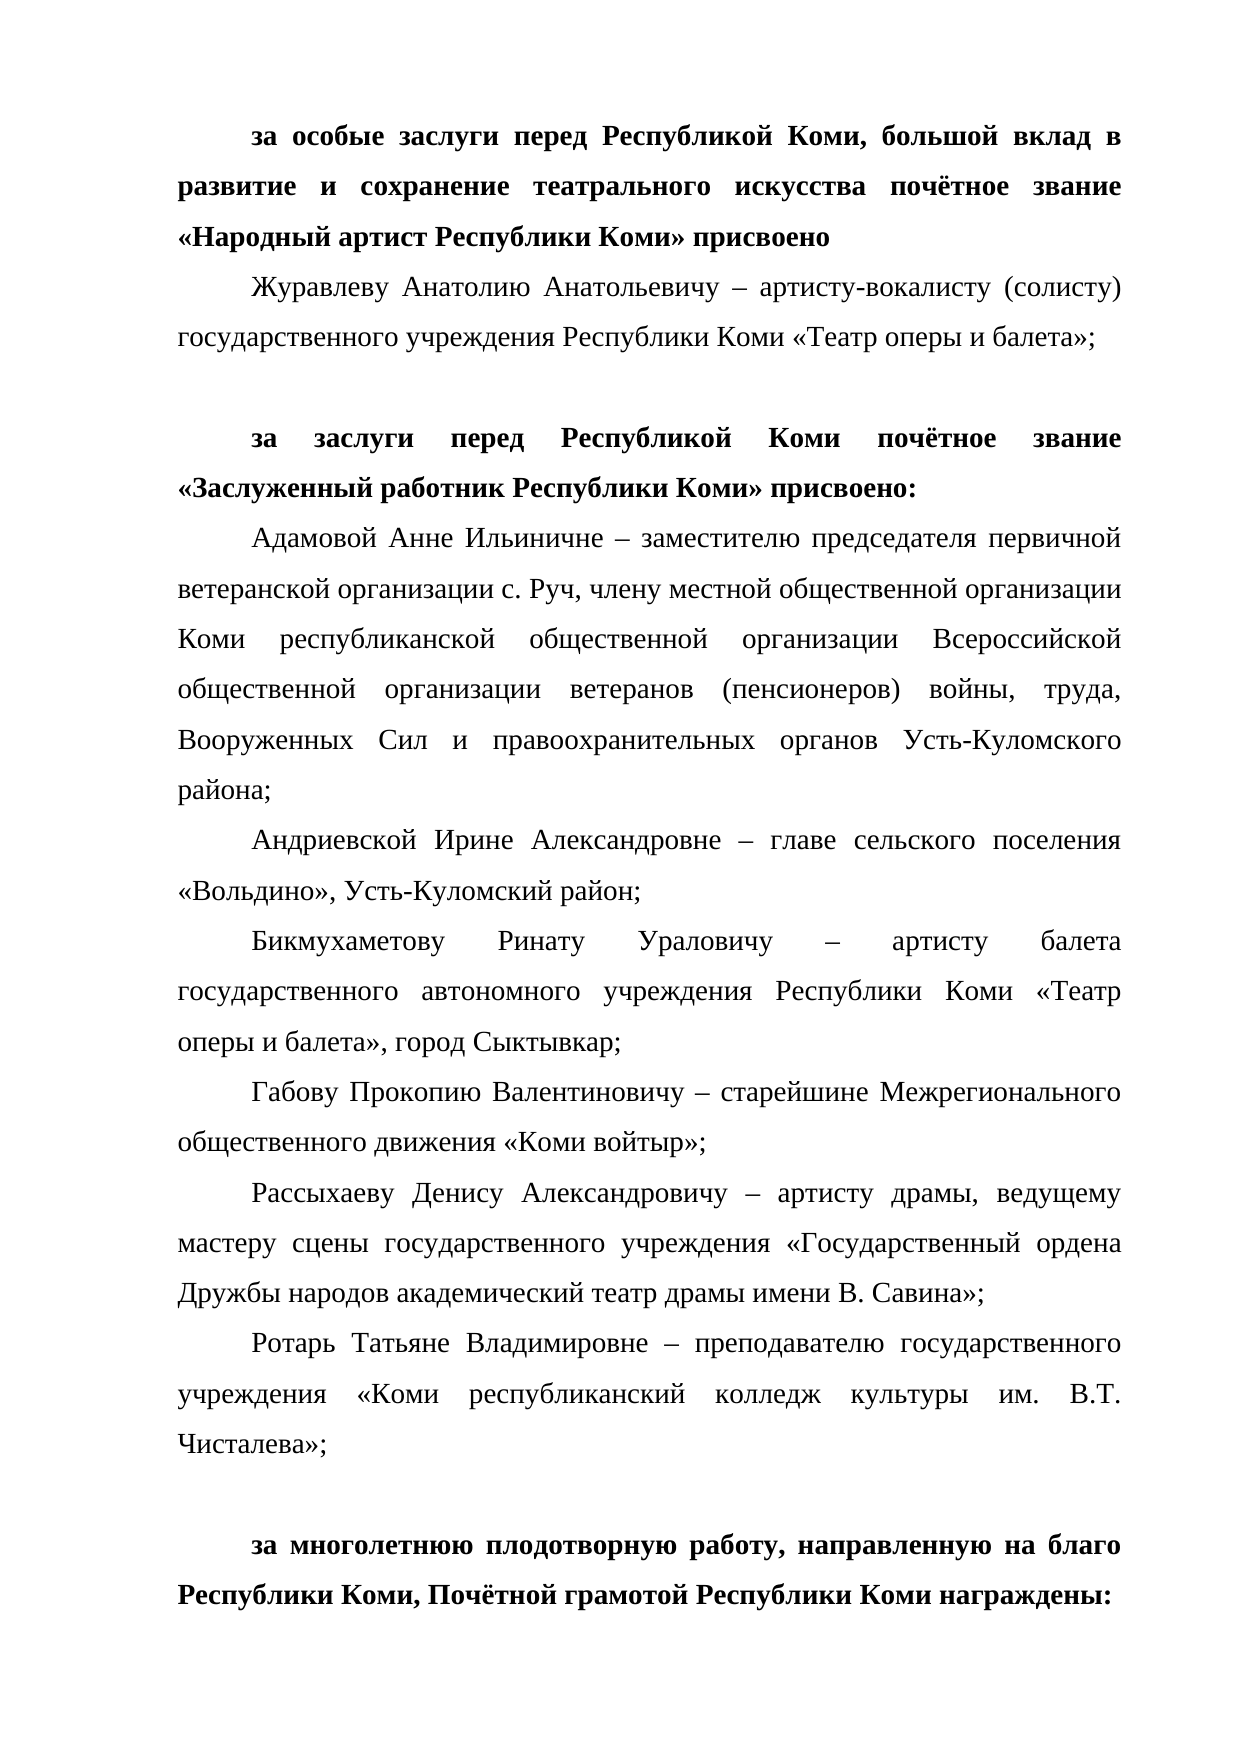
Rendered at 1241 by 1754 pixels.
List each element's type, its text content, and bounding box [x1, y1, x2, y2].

text за особые заслуги перед Республикой Коми, большой вклад в развитие и сохранение театрального искусства почётное звание «Народный артист Республики Коми» присвоено [177, 118, 1122, 252]
text Журавлеву Анатолию Анатольевичу – артисту-вокалисту (солисту) государственного учреждения Республики Коми «Театр оперы и балета»; [177, 269, 1122, 353]
text Габову Прокопию Валентиновичу – старейшине Межрегионального общественного движения «Коми войтыр»; [177, 1074, 1122, 1158]
text Рассыхаеву Денису Александровичу – артисту драмы, ведущему мастеру сцены государственного учреждения «Государственный ордена Дружбы народов академический театр драмы имени В. Савина»; [177, 1175, 1122, 1309]
text Бикмухаметову Ринату Ураловичу – артисту балета государственного автономного учреждения Республики Коми «Театр оперы и балета», город Сыктывкар; [177, 923, 1122, 1057]
text Андриевской Ирине Александровне – главе сельского поселения «Вольдино», Усть-Куломский район; [177, 822, 1122, 906]
text за многолетнюю плодотворную работу, направленную на благо Республики Коми, Почётной грамотой Республики Коми награждены: [177, 1527, 1122, 1611]
text Ротарь Татьяне Владимировне – преподавателю государственного учреждения «Коми республиканский колледж культуры им. В.Т. Чисталева»; [177, 1326, 1122, 1460]
text Адамовой Анне Ильиничне – заместителю председателя первичной ветеранской организации с. Руч, члену местной общественной организации Коми республиканской общественной организации Всероссийской общественной организации ветеранов (пенсионеров) войны, труда, Вооруженных Сил и правоохранительных органов Усть-Куломского района; [177, 521, 1122, 806]
text за заслуги перед Республикой Коми почётное звание «Заслуженный работник Республики Коми» присвоено: [177, 420, 1122, 504]
